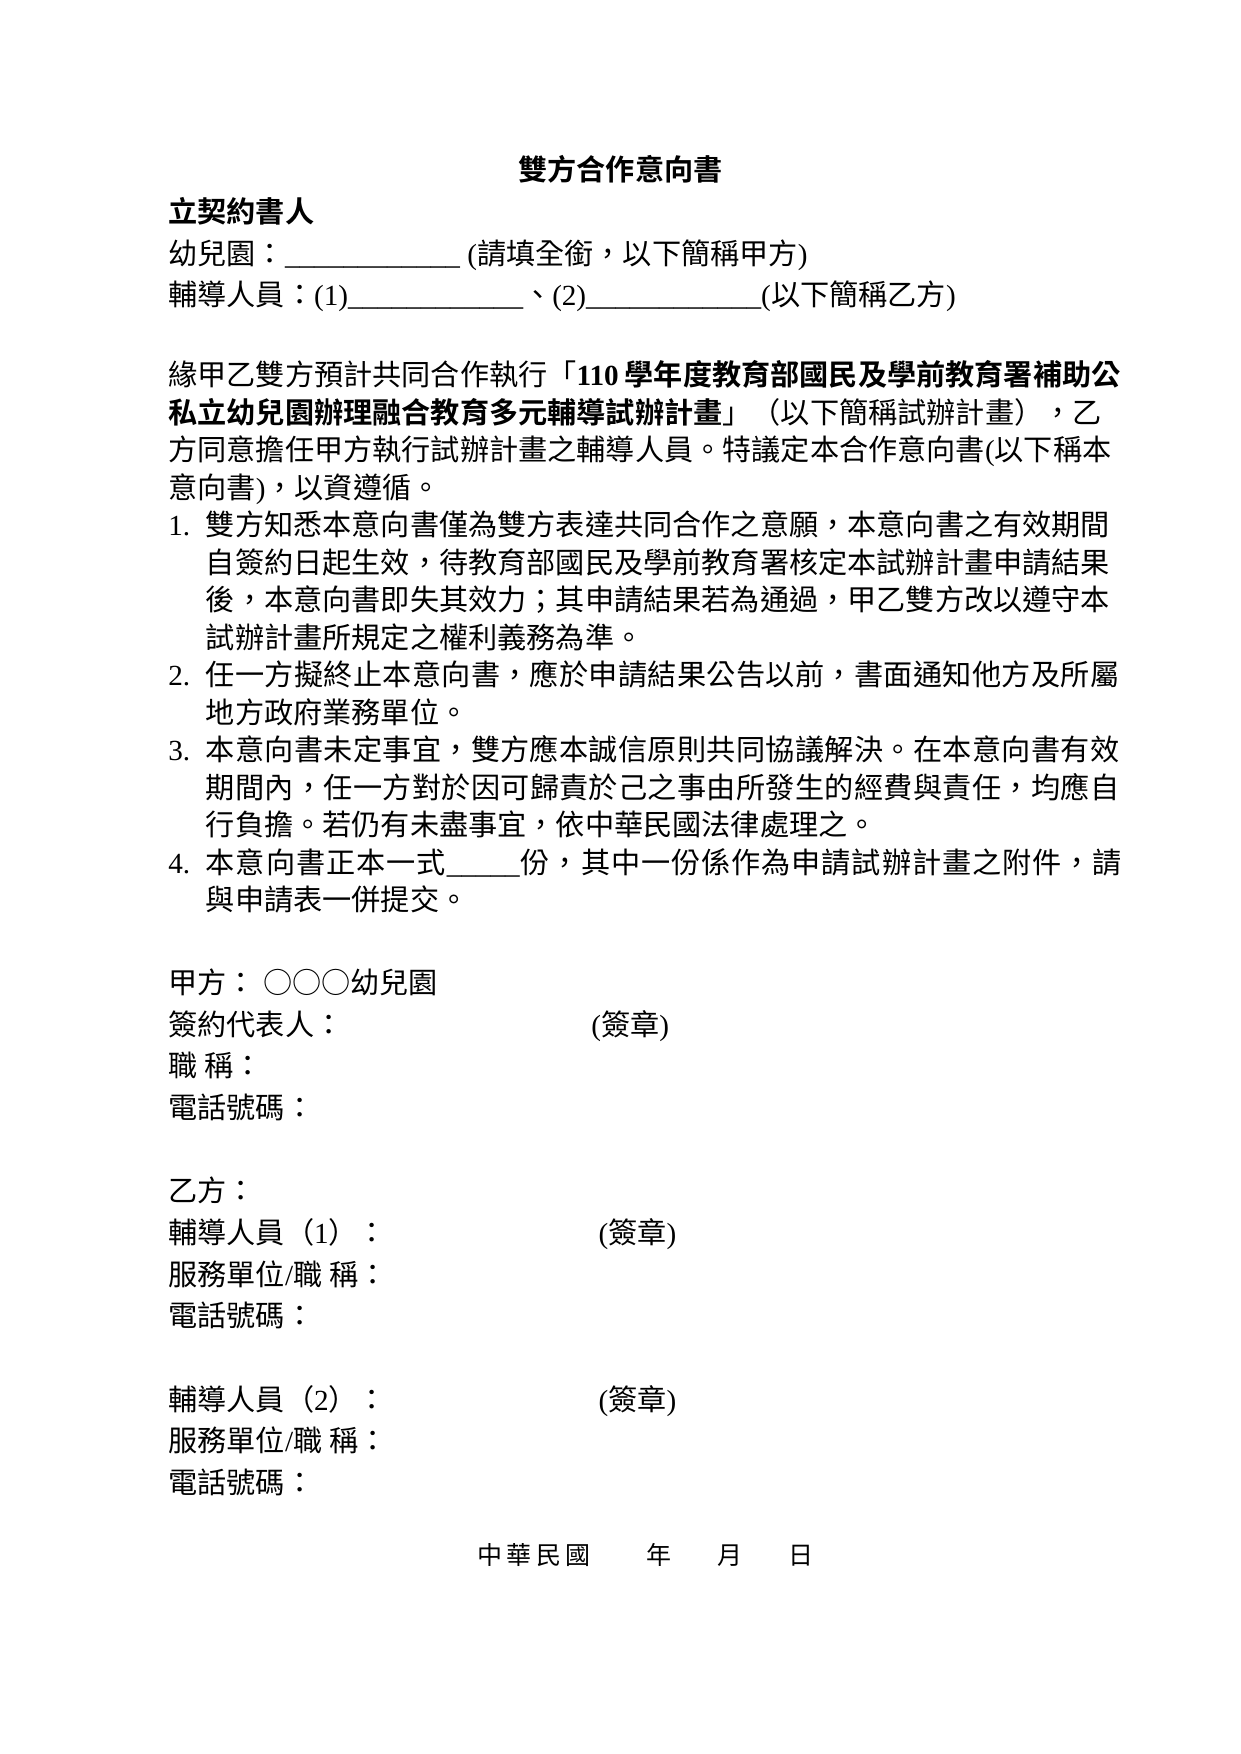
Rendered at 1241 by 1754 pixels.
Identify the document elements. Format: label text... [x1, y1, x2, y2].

text 雙方合作意向書 [118, 147, 1122, 189]
text 幼兒園：____________ (請填全銜，以下簡稱甲方) [168, 231, 1122, 272]
text 甲方： ○○○幼兒園 [168, 960, 1122, 1002]
text 電話號碼： [168, 1085, 1122, 1127]
text 輔導人員（2）： (簽章) [168, 1377, 1122, 1418]
text 立契約書人 [168, 189, 1122, 231]
list 雙方知悉本意向書僅為雙方表達共同合作之意願，本意向書之有效期間自簽約日起生效，待教育部國民及學前教育署核定本試辦計畫申請結果後，本意向書即失其效力；其申請結果若為通過，甲乙雙方改以遵守本試辦計畫所規定之權利義務為準。 [168, 506, 1122, 656]
text 中華民國 年 月 日 [168, 1535, 1122, 1571]
text 電話號碼： [168, 1460, 1122, 1502]
list 本意向書未定事宜，雙方應本誠信原則共同協議解決。在本意向書有效期間內，任一方對於因可歸責於己之事由所發生的經費與責任，均應自行負擔。若仍有未盡事宜，依中華民國法律處理之。 [168, 731, 1122, 843]
text 服務單位/職 稱： [168, 1252, 1122, 1293]
text 簽約代表人： (簽章) [168, 1002, 1122, 1043]
list 任一方擬終止本意向書，應於申請結果公告以前，書面通知他方及所屬地方政府業務單位。 [168, 656, 1122, 731]
list 本意向書正本一式_____份，其中一份係作為申請試辦計畫之附件，請與申請表一併提交。 [168, 843, 1122, 918]
text 電話號碼： [168, 1293, 1122, 1335]
text 輔導人員：(1)____________、(2)____________(以下簡稱乙方) [168, 272, 1122, 314]
text 服務單位/職 稱： [168, 1418, 1122, 1460]
text 輔導人員（1）： (簽章) [168, 1210, 1122, 1252]
text 乙方： [168, 1168, 1122, 1210]
text 職 稱： [168, 1043, 1122, 1085]
text 緣甲乙雙方預計共同合作執行「110學年度教育部國民及學前教育署補助公私立幼兒園辦理融合教育多元輔導試辦計畫」（以下簡稱試辦計畫），乙方同意擔任甲方執行試辦計畫之輔導人員。特議定本合作意向書(以下稱本意向書)，以資遵循。 [168, 356, 1122, 506]
